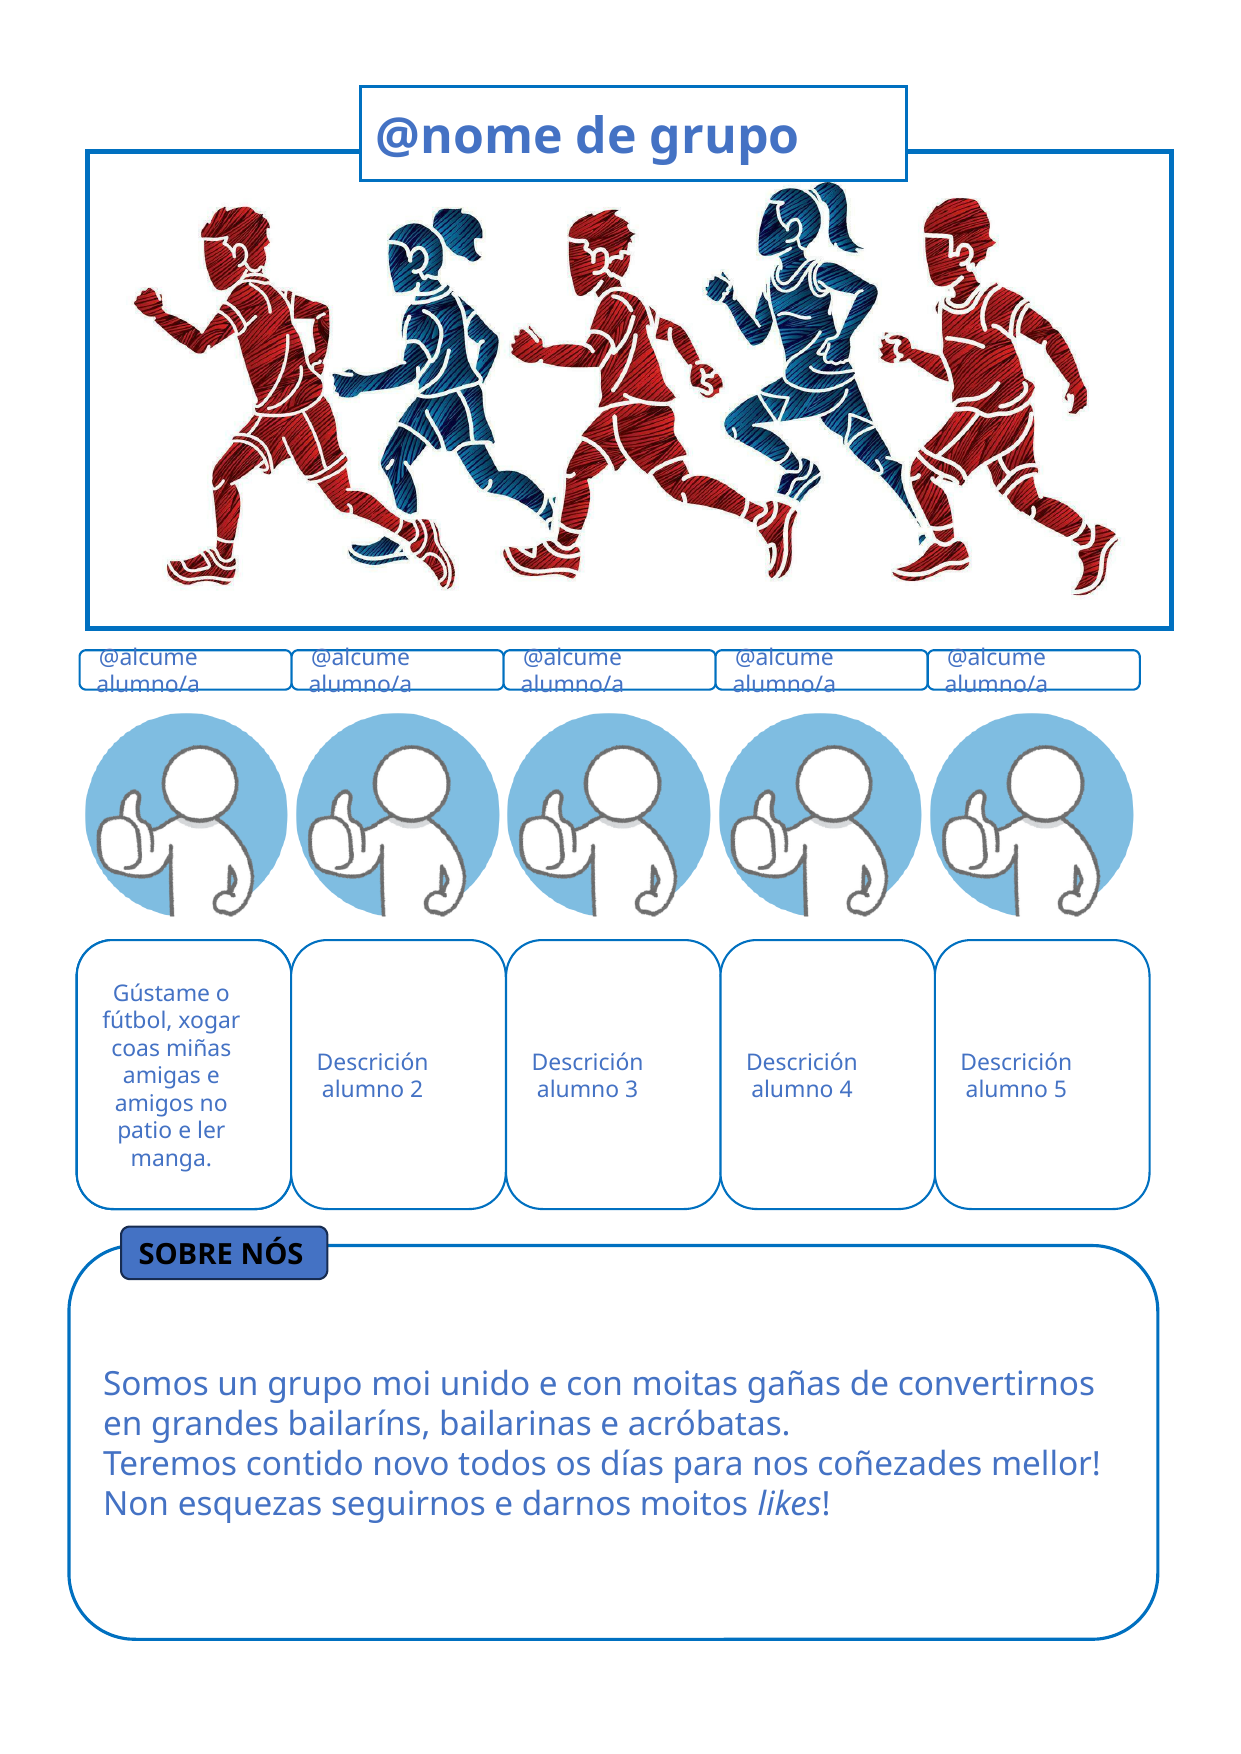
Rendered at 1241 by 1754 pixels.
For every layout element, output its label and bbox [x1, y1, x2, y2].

picture [90, 154, 1169, 626]
picture [80, 709, 1138, 921]
